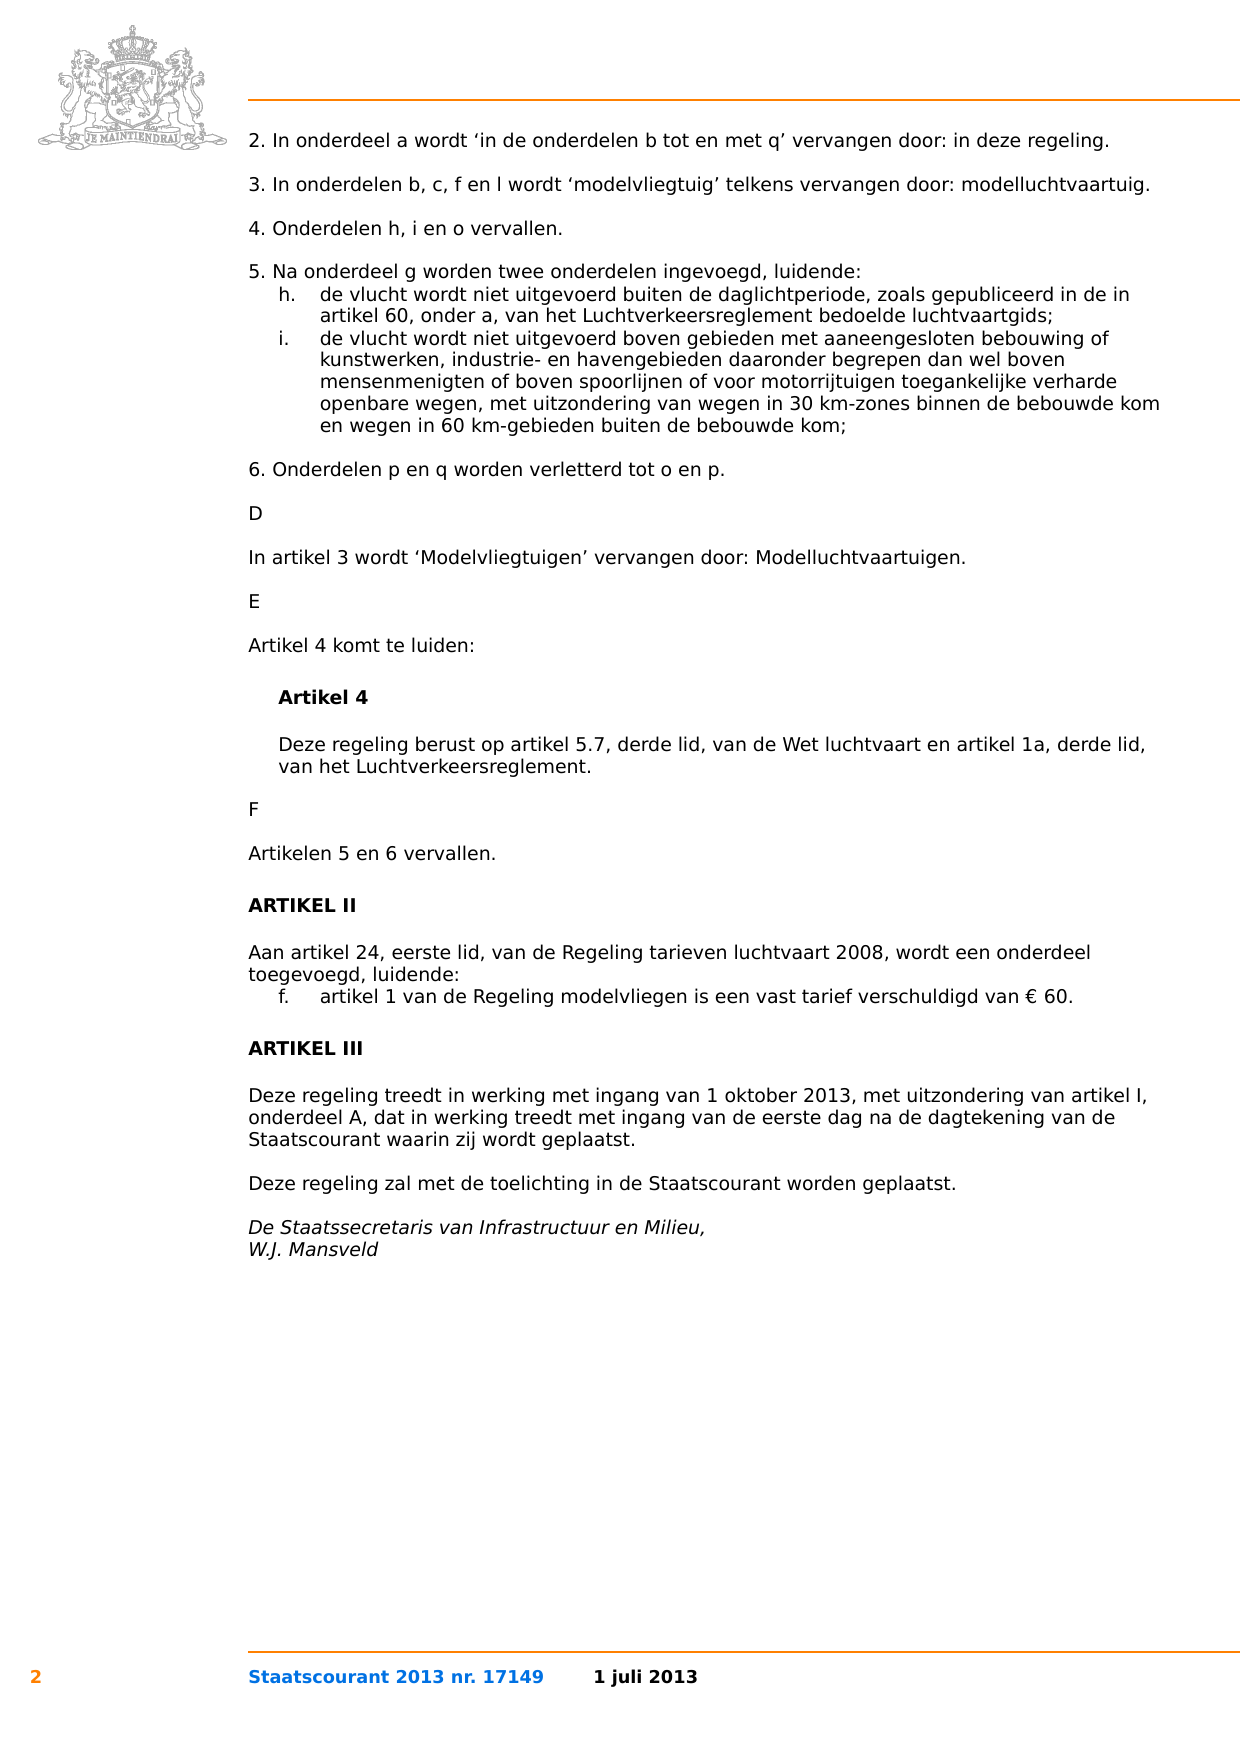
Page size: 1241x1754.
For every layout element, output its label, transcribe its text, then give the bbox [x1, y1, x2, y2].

text 5. Na onderdeel g worden twee onderdelen ingevoegd, luidende: [248, 261, 1163, 283]
text 4. Onderdelen h, i en o vervallen. [248, 218, 1163, 239]
text 2. In onderdeel a wordt ‘in de onderdelen b tot en met q’ vervangen door: in deze regeling. [248, 130, 1163, 152]
picture [38, 25, 227, 150]
text De Staatssecretaris van Infrastructuur en Milieu, W.J. Mansveld [248, 1217, 1163, 1261]
text In artikel 3 wordt ‘Modelvliegtuigen’ vervangen door: Modelluchtvaartuigen. [248, 547, 1163, 569]
text Deze regeling berust op artikel 5.7, derde lid, van de Wet luchtvaart en artikel 1a, derde lid, van het Luchtverkeersreglement. [278, 733, 1163, 777]
text D [248, 503, 1163, 525]
text Artikelen 5 en 6 vervallen. [248, 843, 1163, 865]
text f. artikel 1 van de Regeling modelvliegen is een vast tarief verschuldigd van € 60. [278, 986, 1163, 1008]
text F [248, 799, 1163, 821]
text h. de vlucht wordt niet uitgevoerd buiten de daglichtperiode, zoals gepubliceerd in de in artikel 60, onder a, van het Luchtverkeersreglement bedoelde luchtvaartgids; [278, 283, 1163, 327]
text E [248, 591, 1163, 613]
text Deze regeling treedt in werking met ingang van 1 oktober 2013, met uitzondering van artikel I, onderdeel A, dat in werking treedt met ingang van de eerste dag na de dagtekening van de Staatscourant waarin zij wordt geplaatst. [248, 1085, 1163, 1151]
subtitle ARTIKEL III [248, 1038, 1163, 1060]
subtitle ARTIKEL II [248, 895, 1163, 917]
text i. de vlucht wordt niet uitgevoerd boven gebieden met aaneengesloten bebouwing of kunstwerken, industrie- en havengebieden daaronder begrepen dan wel boven mensenmenigten of boven spoorlijnen of voor motorrijtuigen toegankelijke verharde openbare wegen, met uitzondering van wegen in 30 km-zones binnen de bebouwde kom en wegen in 60 km-gebieden buiten de bebouwde kom; [278, 327, 1163, 437]
text Artikel 4 komt te luiden: [248, 634, 1163, 657]
text Deze regeling zal met de toelichting in de Staatscourant worden geplaatst. [248, 1173, 1163, 1195]
subtitle Artikel 4 [278, 687, 1163, 708]
text 6. Onderdelen p en q worden verletterd tot o en p. [248, 459, 1163, 481]
text 3. In onderdelen b, c, f en l wordt ‘modelvliegtuig’ telkens vervangen door: modelluchtvaartuig. [248, 174, 1163, 196]
text Aan artikel 24, eerste lid, van de Regeling tarieven luchtvaart 2008, wordt een onderdeel toegevoegd, luidende: [248, 942, 1163, 986]
